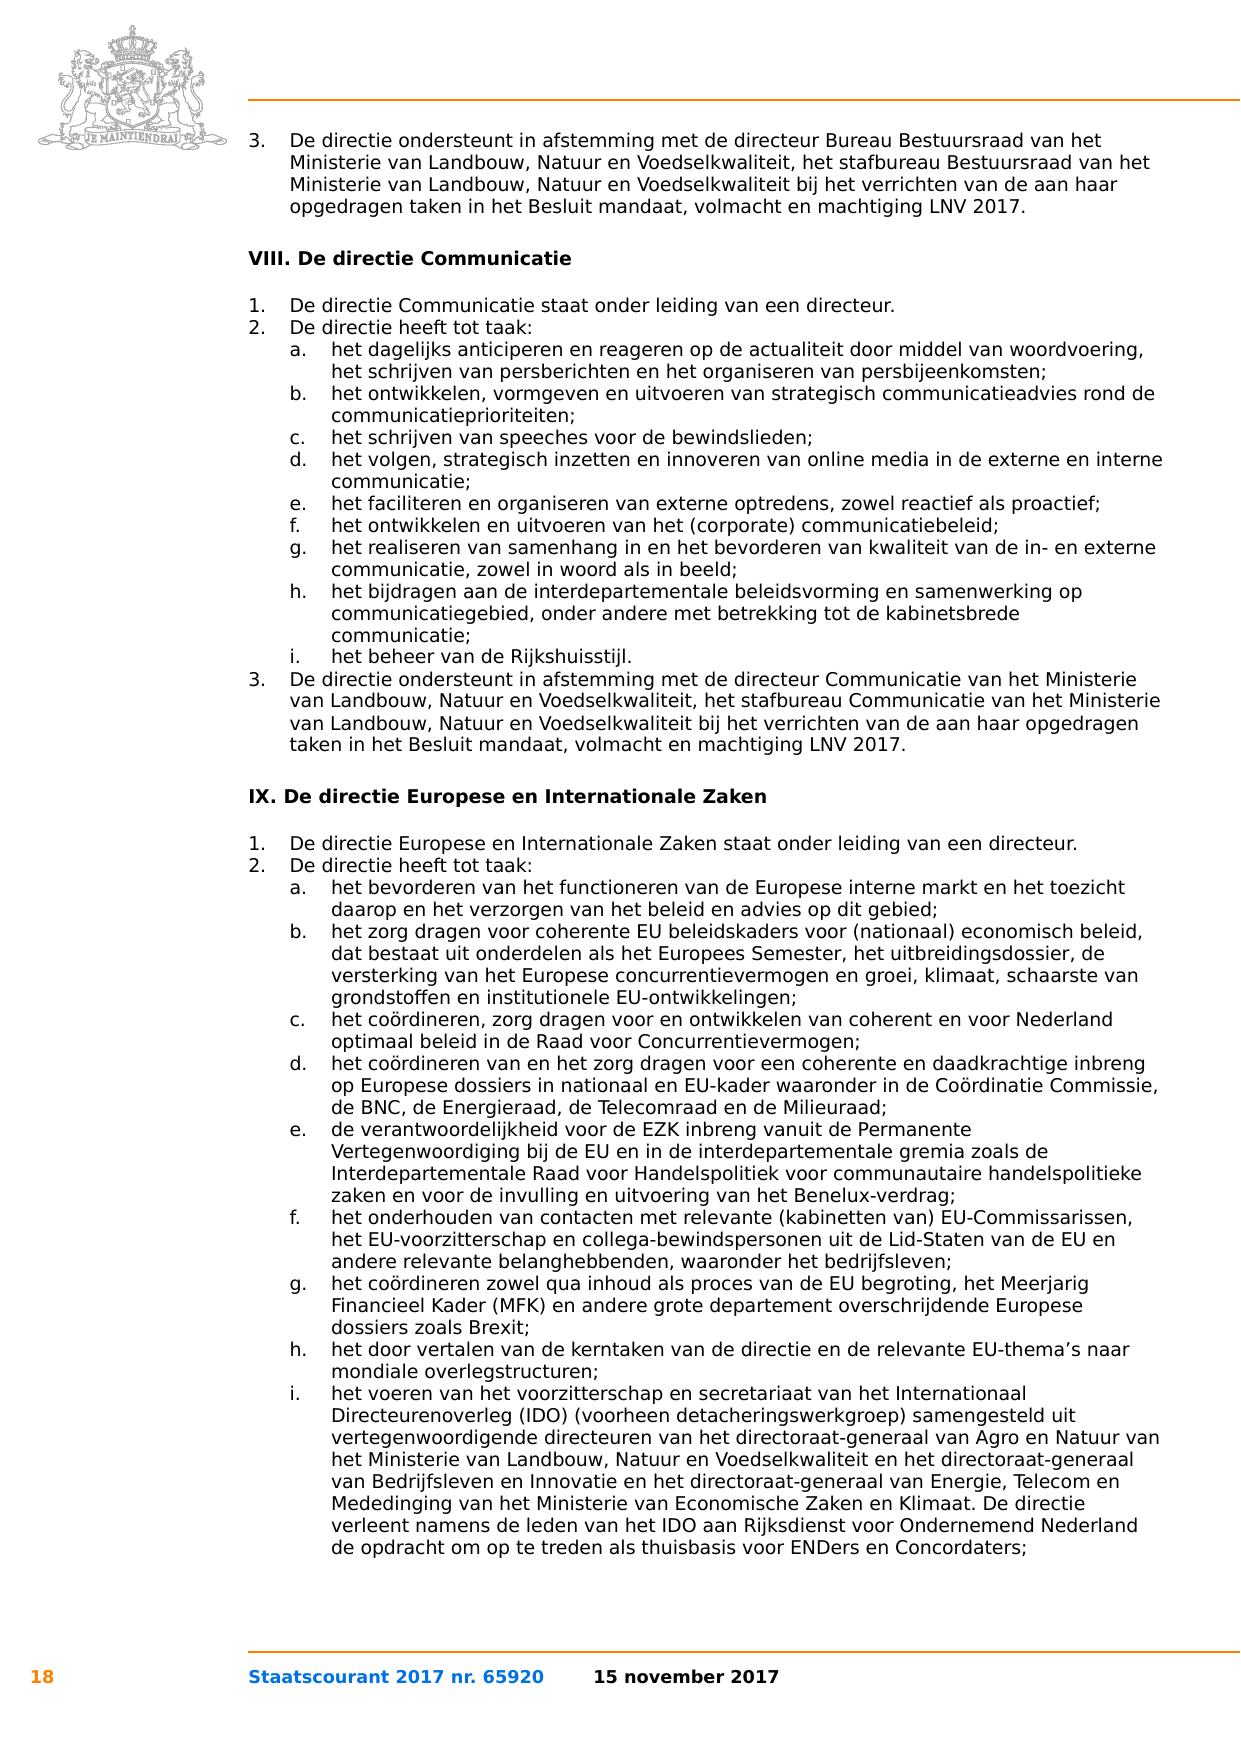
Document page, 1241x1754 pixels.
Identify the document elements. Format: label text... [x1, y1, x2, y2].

text i. het beheer van de Rijkshuisstijl. [289, 646, 1163, 668]
text d. het coördineren van en het zorg dragen voor een coherente en daadkrachtige inbreng op Europese dossiers in nationaal en EU-kader waaronder in de Coördinatie Commissie, de BNC, de Energieraad, de Telecomraad en de Milieuraad; [289, 1053, 1163, 1119]
text c. het coördineren, zorg dragen voor en ontwikkelen van coherent en voor Nederland optimaal beleid in de Raad voor Concurrentievermogen; [289, 1009, 1163, 1053]
text 2. De directie heeft tot taak: [248, 317, 1163, 339]
text b. het ontwikkelen, vormgeven en uitvoeren van strategisch communicatieadvies rond de communicatieprioriteiten; [289, 383, 1163, 427]
text h. het door vertalen van de kerntaken van de directie en de relevante EU-thema’s naar mondiale overlegstructuren; [289, 1339, 1163, 1383]
subtitle VIII. De directie Communicatie [248, 248, 1163, 270]
text 3. De directie ondersteunt in afstemming met de directeur Bureau Bestuursraad van het Ministerie van Landbouw, Natuur en Voedselkwaliteit, het stafbureau Bestuursraad van het Ministerie van Landbouw, Natuur en Voedselkwaliteit bij het verrichten van de aan haar opgedragen taken in het Besluit mandaat, volmacht en machtiging LNV 2017. [248, 130, 1163, 218]
text e. het faciliteren en organiseren van externe optredens, zowel reactief als proactief; [289, 493, 1163, 514]
text d. het volgen, strategisch inzetten en innoveren van online media in de externe en interne communicatie; [289, 449, 1163, 493]
text f. het ontwikkelen en uitvoeren van het (corporate) communicatiebeleid; [289, 514, 1163, 537]
subtitle IX. De directie Europese en Internationale Zaken [248, 786, 1163, 808]
text e. de verantwoordelijkheid voor de EZK inbreng vanuit de Permanente Vertegenwoordiging bij de EU en in de interdepartementale gremia zoals de Interdepartementale Raad voor Handelspolitiek voor communautaire handelspolitieke zaken en voor de invulling en uitvoering van het Benelux-verdrag; [289, 1119, 1163, 1207]
text a. het dagelijks anticiperen en reageren op de actualiteit door middel van woordvoering, het schrijven van persberichten en het organiseren van persbijeenkomsten; [289, 339, 1163, 383]
text b. het zorg dragen voor coherente EU beleidskaders voor (nationaal) economisch beleid, dat bestaat uit onderdelen als het Europees Semester, het uitbreidingsdossier, de versterking van het Europese concurrentievermogen en groei, klimaat, schaarste van grondstoffen en institutionele EU-ontwikkelingen; [289, 921, 1163, 1009]
text a. het bevorderen van het functioneren van de Europese interne markt en het toezicht daarop en het verzorgen van het beleid en advies op dit gebied; [289, 877, 1163, 921]
text 3. De directie ondersteunt in afstemming met de directeur Communicatie van het Ministerie van Landbouw, Natuur en Voedselkwaliteit, het stafbureau Communicatie van het Ministerie van Landbouw, Natuur en Voedselkwaliteit bij het verrichten van de aan haar opgedragen taken in het Besluit mandaat, volmacht en machtiging LNV 2017. [248, 668, 1163, 756]
text 1. De directie Communicatie staat onder leiding van een directeur. [248, 295, 1163, 317]
text 1. De directie Europese en Internationale Zaken staat onder leiding van een directeur. [248, 833, 1163, 855]
text h. het bijdragen aan de interdepartementale beleidsvorming en samenwerking op communicatiegebied, onder andere met betrekking tot de kabinetsbrede communicatie; [289, 581, 1163, 646]
text c. het schrijven van speeches voor de bewindslieden; [289, 427, 1163, 449]
text g. het realiseren van samenhang in en het bevorderen van kwaliteit van de in- en externe communicatie, zowel in woord als in beeld; [289, 537, 1163, 581]
text 2. De directie heeft tot taak: [248, 855, 1163, 877]
text f. het onderhouden van contacten met relevante (kabinetten van) EU-Commissarissen, het EU-voorzitterschap en collega-bewindspersonen uit de Lid-Staten van de EU en andere relevante belanghebbenden, waaronder het bedrijfsleven; [289, 1207, 1163, 1273]
picture [38, 25, 227, 150]
text i. het voeren van het voorzitterschap en secretariaat van het Internationaal Directeurenoverleg (IDO) (voorheen detacheringswerkgroep) samengesteld uit vertegenwoordigende directeuren van het directoraat-generaal van Agro en Natuur van het Ministerie van Landbouw, Natuur en Voedselkwaliteit en het directoraat-generaal van Bedrijfsleven en Innovatie en het directoraat-generaal van Energie, Telecom en Mededinging van het Ministerie van Economische Zaken en Klimaat. De directie verleent namens de leden van het IDO aan Rijksdienst voor Ondernemend Nederland de opdracht om op te treden als thuisbasis voor ENDers en Concordaters; [289, 1383, 1163, 1559]
text g. het coördineren zowel qua inhoud als proces van de EU begroting, het Meerjarig Financieel Kader (MFK) en andere grote departement overschrijdende Europese dossiers zoals Brexit; [289, 1273, 1163, 1339]
